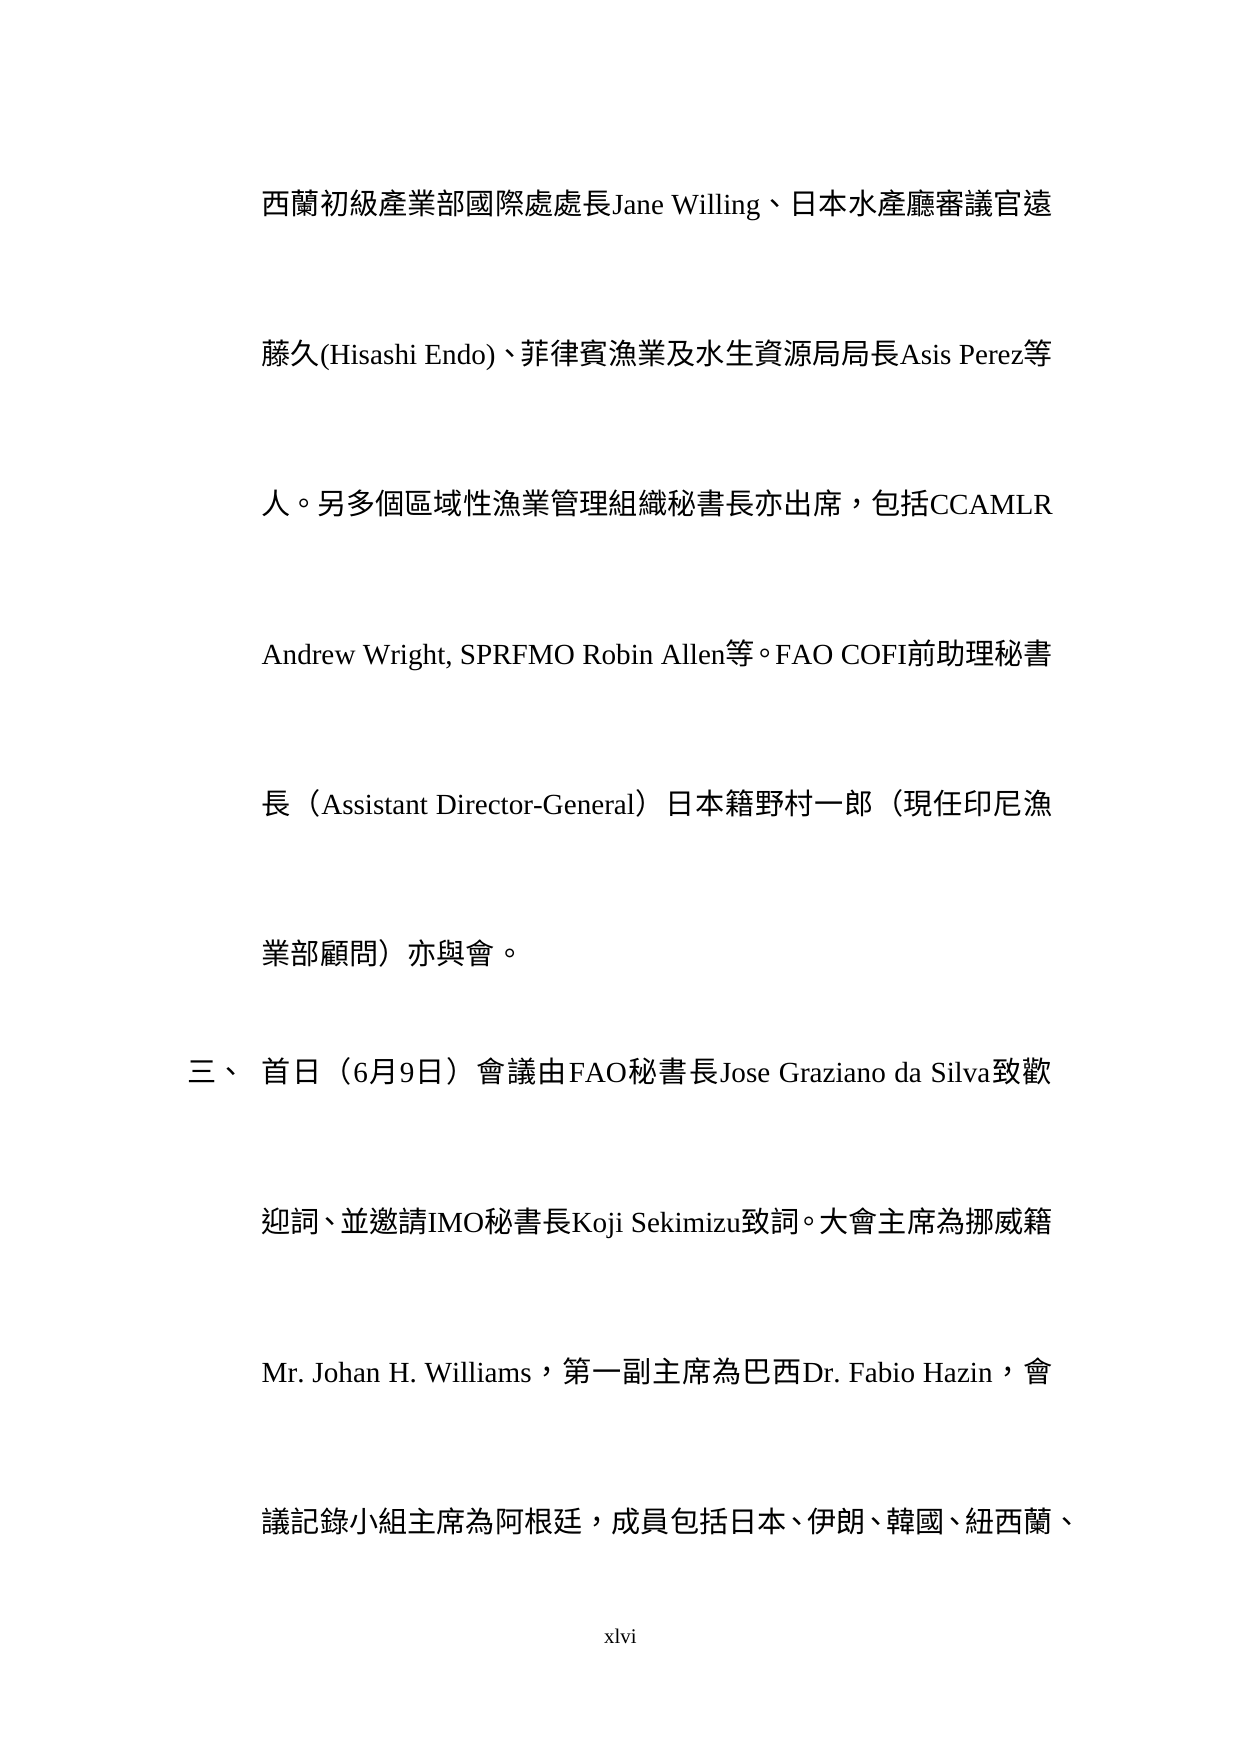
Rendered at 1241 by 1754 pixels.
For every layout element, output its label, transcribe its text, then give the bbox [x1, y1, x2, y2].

list 西蘭初級產業部國際處處長Jane Willing、日本水產廳審議官遠藤久(Hisashi Endo)、菲律賓漁業及水生資源局局長Asis Perez等人。另多個區域性漁業管理組織秘書長亦出席，包括CCAMLR Andrew Wright, SPRFMO Robin Allen等。FAO COFI前助理秘書長（Assistant Director-General）日本籍野村一郎（現任印尼漁業部顧問）亦與會。 [187, 164, 1053, 989]
list 首日（6月9日）會議由FAO秘書長Jose Graziano da Silva致歡迎詞、並邀請IMO秘書長Koji Sekimizu致詞。大會主席為挪威籍Mr. Johan H. Williams，第一副主席為巴西Dr. Fabio Hazin，會議記錄小組主席為阿根廷，成員包括日本、伊朗、韓國、紐西蘭、歐盟等國家。 [187, 1032, 1053, 1557]
